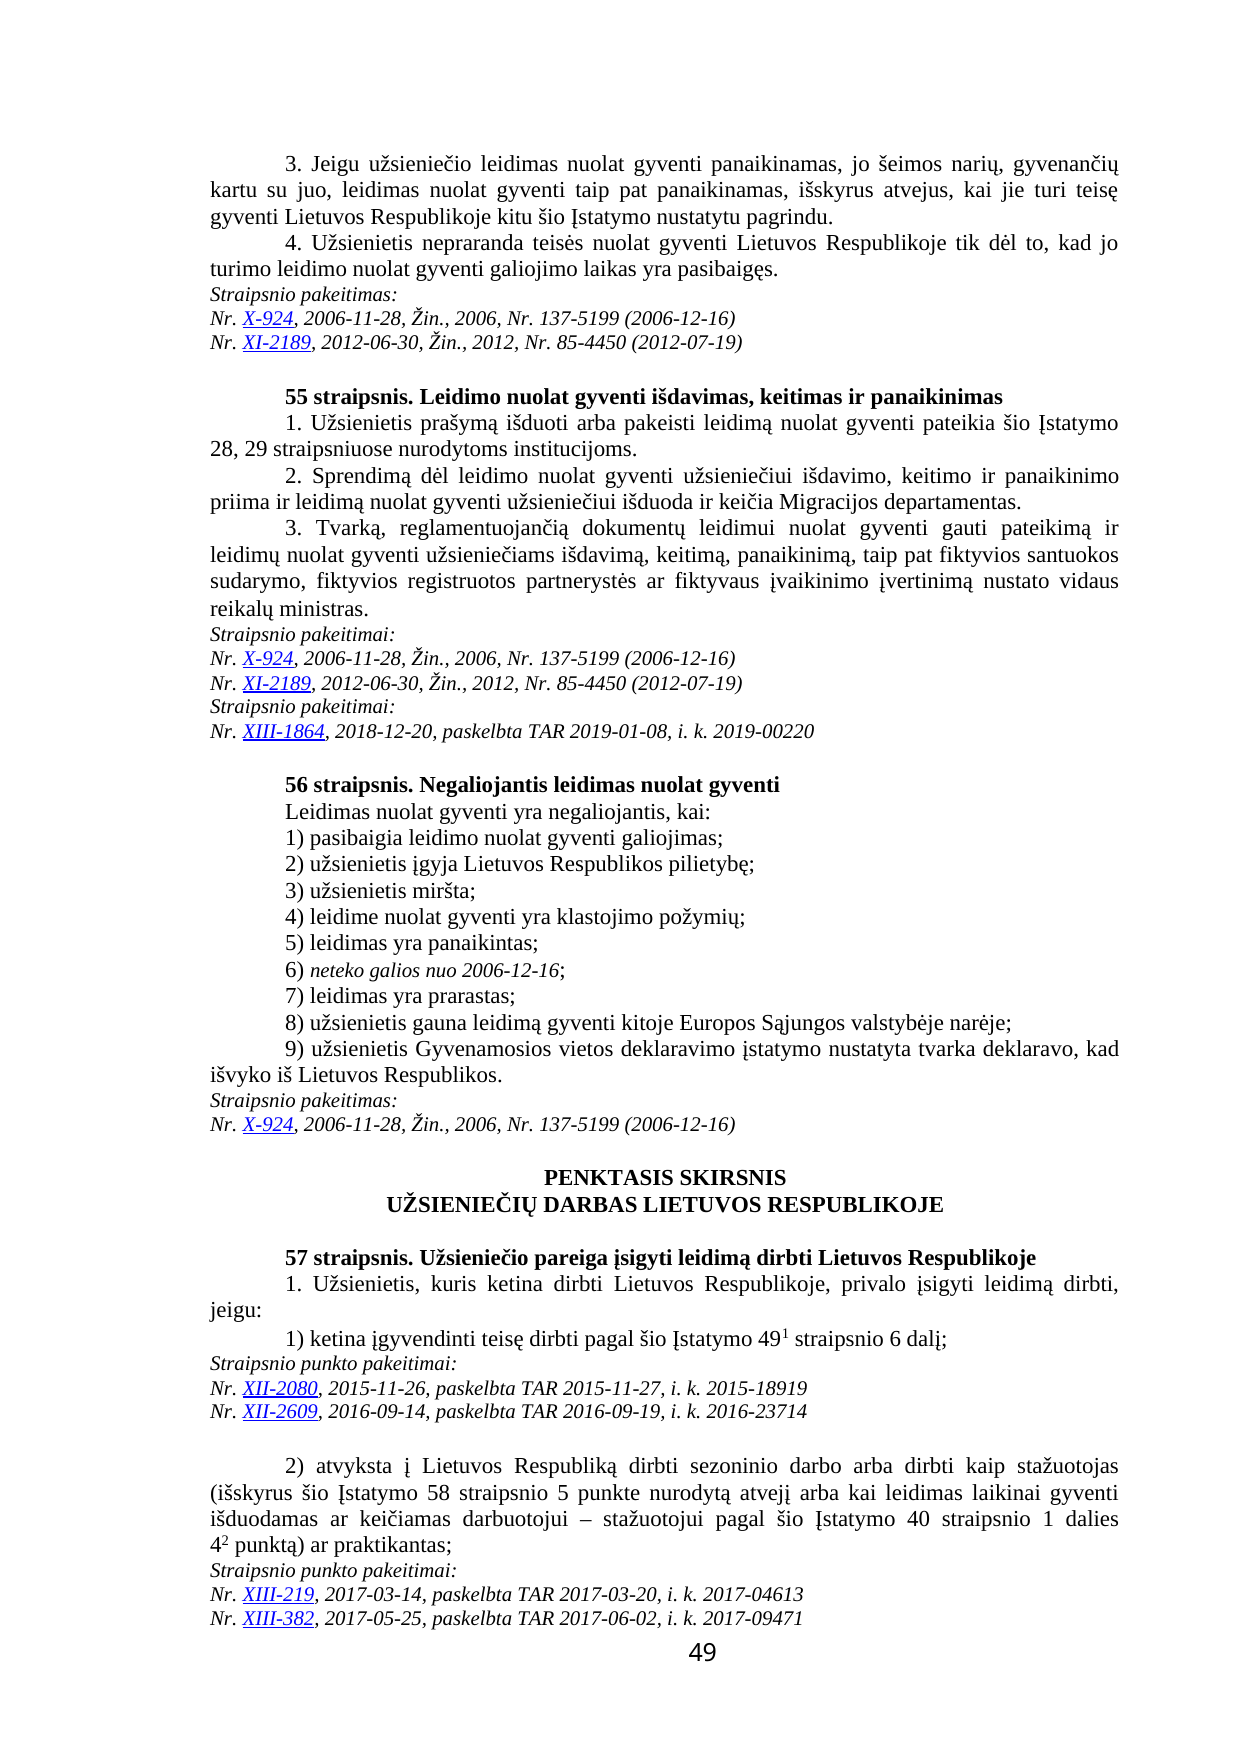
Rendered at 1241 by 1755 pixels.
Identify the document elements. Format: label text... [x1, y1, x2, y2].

text 5) leidimas yra panaikintas; [210, 929, 1120, 956]
text Straipsnio pakeitimai: [210, 694, 1120, 718]
text 1) pasibaigia leidimo nuolat gyventi galiojimas; [210, 824, 1120, 850]
text 4. Užsienietis nepraranda teisės nuolat gyventi Lietuvos Respublikoje tik dėl to, kad jo turimo leidimo nuolat gyventi galiojimo laikas yra pasibaigęs. [210, 229, 1120, 282]
text 57 straipsnis. Užsieniečio pareiga įsigyti leidimą dirbti Lietuvos Respublikoje [210, 1243, 1120, 1270]
text 3. Tvarką, reglamentuojančią dokumentų leidimui nuolat gyventi gauti pateikimą ir leidimų nuolat gyventi užsieniečiams išdavimą, keitimą, panaikinimą, taip pat fiktyvios santuokos sudarymo, fiktyvios registruotos partnerystės ar fiktyvaus įvaikinimo įvertinimą nustato vidaus reikalų ministras. [210, 514, 1120, 622]
text 55 straipsnis. Leidimo nuolat gyventi išdavimas, keitimas ir panaikinimas [210, 383, 1120, 409]
text Straipsnio punkto pakeitimai: [210, 1351, 1120, 1375]
text 9) užsienietis Gyvenamosios vietos deklaravimo įstatymo nustatyta tvarka deklaravo, kad išvyko iš Lietuvos Respublikos. [210, 1035, 1120, 1088]
text Leidimas nuolat gyventi yra negaliojantis, kai: [210, 798, 1120, 824]
text 3. Jeigu užsieniečio leidimas nuolat gyventi panaikinamas, jo šeimos narių, gyvenančių kartu su juo, leidimas nuolat gyventi taip pat panaikinamas, išskyrus atvejus, kai jie turi teisę gyventi Lietuvos Respublikoje kitu šio Įstatymo nustatytu pagrindu. [210, 150, 1120, 229]
text 6) neteko galios nuo 2006-12-16; [210, 956, 1120, 982]
text 8) užsienietis gauna leidimą gyventi kitoje Europos Sąjungos valstybėje narėje; [210, 1008, 1120, 1035]
text 2) atvyksta į Lietuvos Respubliką dirbti sezoninio darbo arba dirbti kaip stažuotojas (išskyrus šio Įstatymo 58 straipsnio 5 punkte nurodytą atvejį arba kai leidimas laikinai gyventi išduodamas ar keičiamas darbuotojui – stažuotojui pagal šio Įstatymo 40 straipsnio 1 dalies 42 punktą) ar praktikantas; [210, 1452, 1120, 1558]
text 2. Sprendimą dėl leidimo nuolat gyventi užsieniečiui išdavimo, keitimo ir panaikinimo priima ir leidimą nuolat gyventi užsieniečiui išduoda ir keičia Migracijos departamentas. [210, 462, 1120, 514]
text 7) leidimas yra prarastas; [210, 982, 1120, 1008]
text 2) užsienietis įgyja Lietuvos Respublikos pilietybę; [210, 850, 1120, 877]
text Straipsnio punkto pakeitimai: [210, 1558, 1120, 1582]
text 1. Užsienietis prašymą išduoti arba pakeisti leidimą nuolat gyventi pateikia šio Įstatymo 28, 29 straipsniuose nurodytoms institucijoms. [210, 409, 1120, 462]
text Straipsnio pakeitimai: [210, 622, 1120, 646]
text 1) ketina įgyvendinti teisę dirbti pagal šio Įstatymo 491 straipsnio 6 dalį; [210, 1323, 1120, 1351]
text Nr. XII-2609, 2016-09-14, paskelbta TAR 2016-09-19, i. k. 2016-23714 [210, 1399, 1120, 1423]
text 1. Užsienietis, kuris ketina dirbti Lietuvos Respublikoje, privalo įsigyti leidimą dirbti, jeigu: [210, 1270, 1120, 1323]
text PENKTASIS SKIRSNIS [210, 1164, 1120, 1191]
text Nr. X-924, 2006-11-28, Žin., 2006, Nr. 137-5199 (2006-12-16) [210, 646, 1120, 670]
text Straipsnio pakeitimas: [210, 282, 1120, 306]
text Nr. X-924, 2006-11-28, Žin., 2006, Nr. 137-5199 (2006-12-16) [210, 306, 1120, 330]
text Nr. XIII-1864, 2018-12-20, paskelbta TAR 2019-01-08, i. k. 2019-00220 [210, 718, 1120, 743]
text Nr. XI-2189, 2012-06-30, Žin., 2012, Nr. 85-4450 (2012-07-19) [210, 330, 1120, 354]
text 56 straipsnis. Negaliojantis leidimas nuolat gyventi [210, 771, 1120, 798]
text 3) užsienietis miršta; [210, 877, 1120, 903]
text Nr. XIII-219, 2017-03-14, paskelbta TAR 2017-03-20, i. k. 2017-04613 [210, 1582, 1120, 1606]
text Nr. XII-2080, 2015-11-26, paskelbta TAR 2015-11-27, i. k. 2015-18919 [210, 1375, 1120, 1399]
text Straipsnio pakeitimas: [210, 1088, 1120, 1112]
text Nr. XI-2189, 2012-06-30, Žin., 2012, Nr. 85-4450 (2012-07-19) [210, 670, 1120, 694]
text UŽSIENIEČIŲ DARBAS LIETUVOS RESPUBLIKOJE [210, 1191, 1120, 1217]
text Nr. XIII-382, 2017-05-25, paskelbta TAR 2017-06-02, i. k. 2017-09471 [210, 1606, 1120, 1630]
text 4) leidime nuolat gyventi yra klastojimo požymių; [210, 903, 1120, 929]
text Nr. X-924, 2006-11-28, Žin., 2006, Nr. 137-5199 (2006-12-16) [210, 1112, 1120, 1136]
